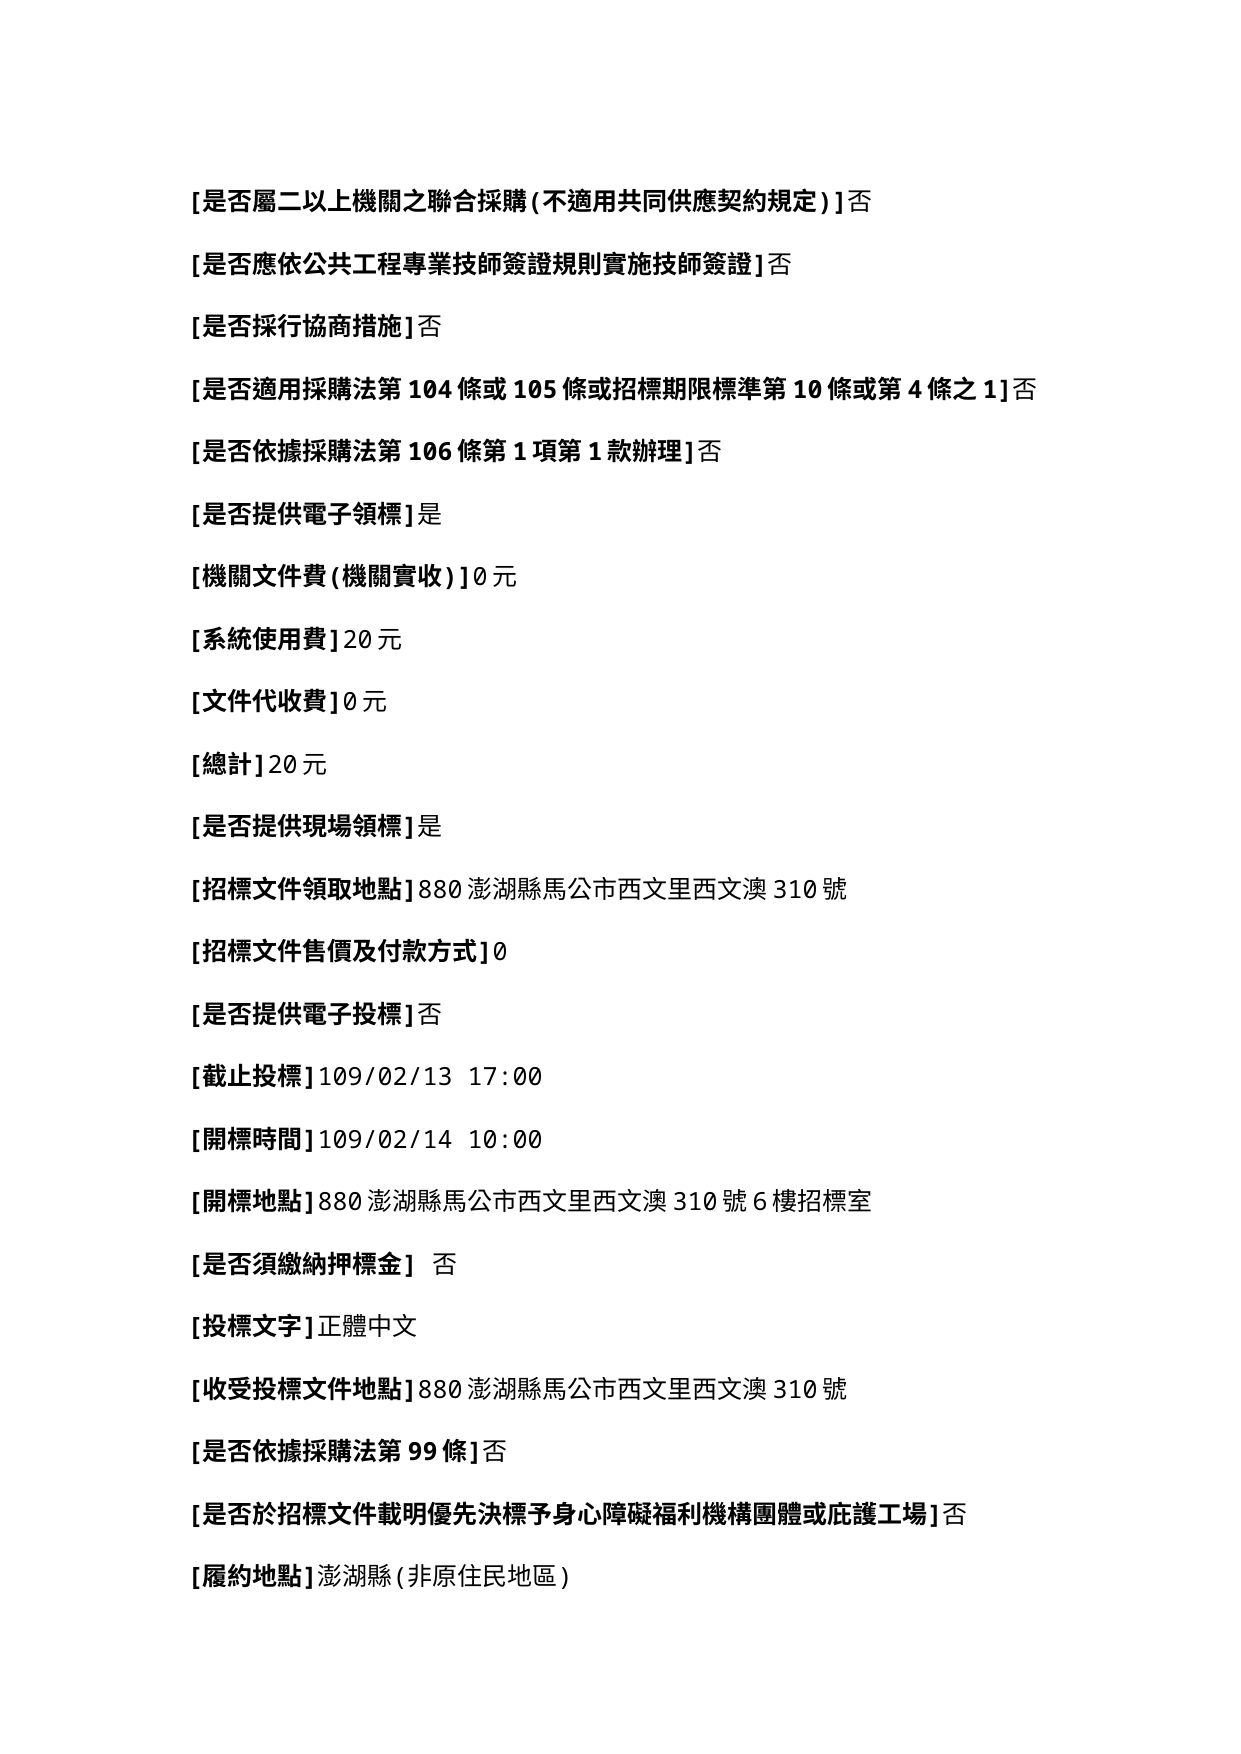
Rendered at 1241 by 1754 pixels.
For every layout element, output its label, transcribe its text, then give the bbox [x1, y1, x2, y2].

text [機關代碼]5.4.34 [機關名稱]臺灣澎湖地方法院 [單位名稱]臺灣澎湖地方法院 [機關地址]880澎湖縣馬公市西文里西文澳310號 [聯絡人]張寶珍 [聯絡電話](06)9216777分機482 [傳真號碼](06)9216727 [電子郵件信箱]cbj422@judicial.gov.tw [標案案號]PHDC109L05 [標案名稱]109年度資通安全專責人員勞務採購案 [標的分類]勞務類849 - 其他電腦服務 [財物採購性質]非屬財物之工程或勞務 [採購金額]773,900元 [採購金額級距]未達公告金額 [辦理方式]自辦 [依據法條]採購法第49條 [本採購是否屬「具敏感性或國安(含資安)疑慮之業務範疇」採購]否 [本採購是否屬「涉及國家安全」採購]否 [預算金額]773,900元 [預算金額是否公開]是 [預計金額]773,900元 [預計金額是否公開]是 [後續擴充]否 [是否受機關補助]否 [是否含特別預算]否 [招標方式]公開取得報價單或企劃書 [決標方式]最低標 [是否依政府採購法施行細則第64條之2辦理]否 [是否電子報價]否 [新增公告傳輸次數]02 [招標狀態]第二次及以後公開取得 [機關自定公告日]109/02/11 [是否複數決標]否 [是否訂有底價]是 [是否屬特殊採購]否 [是否已辦理公開閱覽]否 [是否屬統包]否 [是否屬共同供應契約採購]否 [是否屬二以上機關之聯合採購(不適用共同供應契約規定)]否 [是否應依公共工程專業技師簽證規則實施技師簽證]否 [是否採行協商措施]否 [是否適用採購法第104條或105條或招標期限標準第10條或第4條之1]否 [是否依據採購法第106條第1項第1款辦理]否 [是否提供電子領標]是 [機關文件費(機關實收)]0元 [系統使用費]20元 [文件代收費]0元 [總計]20元 [是否提供現場領標]是 [招標文件領取地點]880澎湖縣馬公市西文里西文澳310號 [招標文件售價及付款方式]0 [是否提供電子投標]否 [截止投標]109/02/13 17:00 [開標時間]109/02/14 10:00 [開標地點]880澎湖縣馬公市西文里西文澳310號6樓招標室 [是否須繳納押標金] 否 [投標文字]正體中文 [收受投標文件地點]880澎湖縣馬公市西文里西文澳310號 [是否依據採購法第99條]否 [是否於招標文件載明優先決標予身心障礙福利機構團體或庇護工場]否 [履約地點]澎湖縣(非原住民地區) [履約期限]109年3月1日至109年12月31日止 [是否刊登公報]否 [本案採購契約是否採用主管機關訂定之範本]是 [本案採購契約是否採用主管機關訂定之最新版範本]是 [歸屬計畫類別]非屬愛台十二項計畫 [廠商資格摘要] 應附具之證明文件： 1.廠商登記或設立證明。廠商依法設立或登記營業，領有公司登記或商業登記證明文件，廠商得以列印公開於目的事業主管機關網站之資料代之。 2.廠商繳納營業稅或所得稅之證明。開標當日為準之最近一期營業稅繳款書收據聯或主管稽徵機關核章之營業人銷售額與稅額申報書收執聯，廠商不及提出最近一期證明者，得以前一期之納稅證明代之。新設立且未屆營業稅繳納期限者，得以營業稅主管稽徵機關核發之核准設立登記公函及申領統一發票購票證相關文件代之。 3.廠商信用證明。票據交換機構於截止投標日之前「半年內」所出具廠商之非拒絕往來戶及最近「三年」內無退票紀錄證明或金融、機構出具之信用證明等。 4.資安專責駐點人員至少需具備⼀張（含）以上資通安全專業證照及⼀張（含）以上資通安全職能評量證書。（資通安全專業證照指由主管機關認可之國內外發證機關(構)所核發之資通安全證照，證照清單定期更新於行政院國家資通安全會報網站。） [是否訂有與履約能力有關之基本資格]是 [廠商應附具之基本資格證明文件或物品] 1.廠商或其受雇人、從業人員具有專門技能之證明。 [附加說明] [是否刊登英文公告]否 [疑義、異議、申訴及檢舉受理單位] [疑義、異議受理單位]臺灣澎湖地方法院 [檢舉受理單位] 法務部調查局（地址：231新北市新店區中華路74號;新店郵政60000號信箱、電話：02-29177777、傳真：02-29188888） 澎湖縣調查站（地址：880澎湖縣馬公市新明路77號;馬公郵政60000號信箱、電話：06-9278888） 法務部廉政署（地址：100臺北市中正區博愛路166號;10099國史館郵局第153號信箱、電話：0800286586、傳真：02-23811234） 中央採購稽核小組（地址：110臺北市信義區松仁路3號9樓、電話：02-87897548、傳真：02-87897554） [招標公告傳輸時間]109/02/11 09:10 [187, 158, 1053, 1596]
